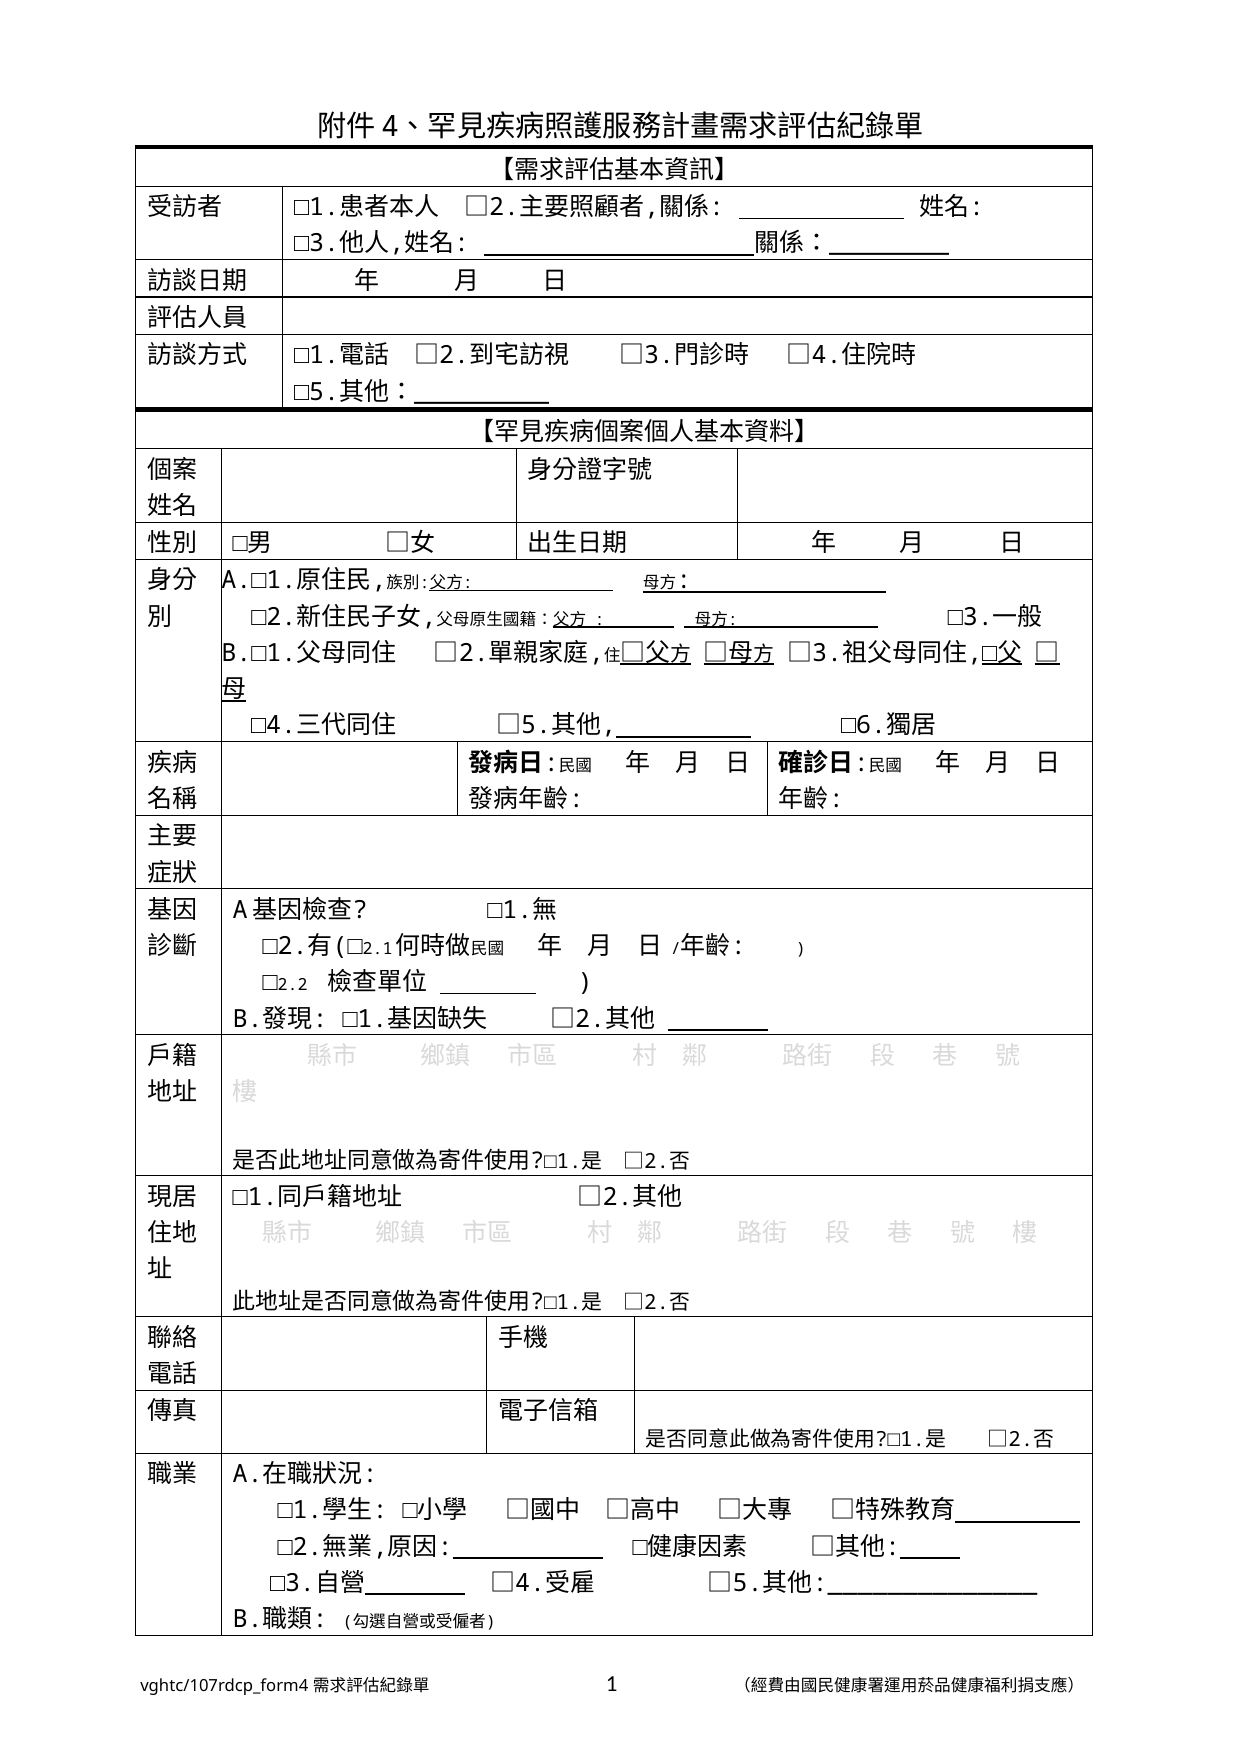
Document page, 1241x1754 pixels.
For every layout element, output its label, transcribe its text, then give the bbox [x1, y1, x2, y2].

table_cell [222, 1391, 486, 1452]
table_cell A.□1.原住民,族別:父方: 母方: □2.新住民子女,父母原生國籍：父方 : 母方: □3.一般 B.□1.父母同住 □2.單親家庭,住□父方 □母方 □3.祖父母同住,□父 □母 □4.三代同住 □5.其他, □6.獨居 [222, 560, 1092, 741]
text 附件4、罕見疾病照護服務計畫需求評估紀錄單 [136, 102, 1104, 144]
table_cell [222, 816, 1092, 888]
table_cell 疾病名稱 [136, 742, 221, 815]
table_cell 年 月 日 [738, 523, 1092, 559]
table_cell 縣市 鄉鎮 市區 村 鄰 路街 段 巷 號 樓 是否此地址同意做為寄件使用?□1.是 □2.否 [222, 1035, 1092, 1175]
table_cell 訪談日期 [136, 260, 282, 296]
table_cell 評估人員 [136, 298, 282, 334]
table_cell 受訪者 [136, 187, 282, 259]
table_cell [222, 742, 457, 815]
table_cell A基因檢查? □1.無 □2.有(□2.1何時做民國 年 月 日 /年齡: ) □2.2 檢查單位 ) B.發現: □1.基因缺失 □2.其他 [222, 889, 1092, 1034]
table_cell □男 □女 [222, 523, 516, 559]
table_cell 戶籍地址 [136, 1035, 221, 1175]
table_cell 基因診斷 [136, 889, 221, 1034]
table_cell 年 月 日 [283, 260, 1092, 296]
table_cell [283, 298, 1092, 334]
table_cell 發病日:民國 年 月 日 發病年齡: [458, 742, 767, 815]
table_cell 性別 [136, 523, 221, 559]
table_cell 是否同意此做為寄件使用?□1.是 □2.否 [635, 1391, 1092, 1452]
table_cell □1.同戶籍地址 □2.其他 縣市 鄉鎮 市區 村 鄰 路街 段 巷 號 樓 此地址是否同意做為寄件使用?□1.是 □2.否 [222, 1176, 1092, 1316]
table_cell 職業 [136, 1454, 221, 1635]
table_cell 身分別 [136, 560, 221, 741]
table_cell 訪談方式 [136, 335, 282, 407]
table_cell 現居住地址 [136, 1176, 221, 1316]
table_cell [222, 1317, 486, 1390]
table_cell [738, 449, 1092, 522]
table_cell [222, 449, 516, 522]
table_cell 主要症狀 [136, 816, 221, 888]
table_cell [635, 1317, 1092, 1390]
table_cell 電子信箱 [487, 1391, 634, 1452]
table_header 【需求評估基本資訊】 [136, 149, 1092, 186]
table_cell A.在職狀況: □1.學生: □小學 □國中 □高中 □大專 □特殊教育 □2.無業,原因: □健康因素 □其他: □3.自營 □4.受雇 □5.其他:______________ B.職類: (勾選自營或受僱者) [222, 1454, 1092, 1635]
table_cell 聯絡電話 [136, 1317, 221, 1390]
table_cell □1.患者本人 □2.主要照顧者,關係: 姓名: □3.他人,姓名: 關係：________ [283, 187, 1092, 259]
table_cell 【罕見疾病個案個人基本資料】 [136, 412, 1092, 448]
table_cell 出生日期 [517, 523, 737, 559]
table_cell 確診日:民國 年 月 日年齡: [768, 742, 1092, 815]
table_cell 身分證字號 [517, 449, 737, 522]
table_cell 個案姓名 [136, 449, 221, 522]
table_cell 手機 [487, 1317, 634, 1390]
table_cell 傳真 [136, 1391, 221, 1452]
table_cell □1.電話 □2.到宅訪視 □3.門診時 □4.住院時 □5.其他：_________ [283, 335, 1092, 407]
